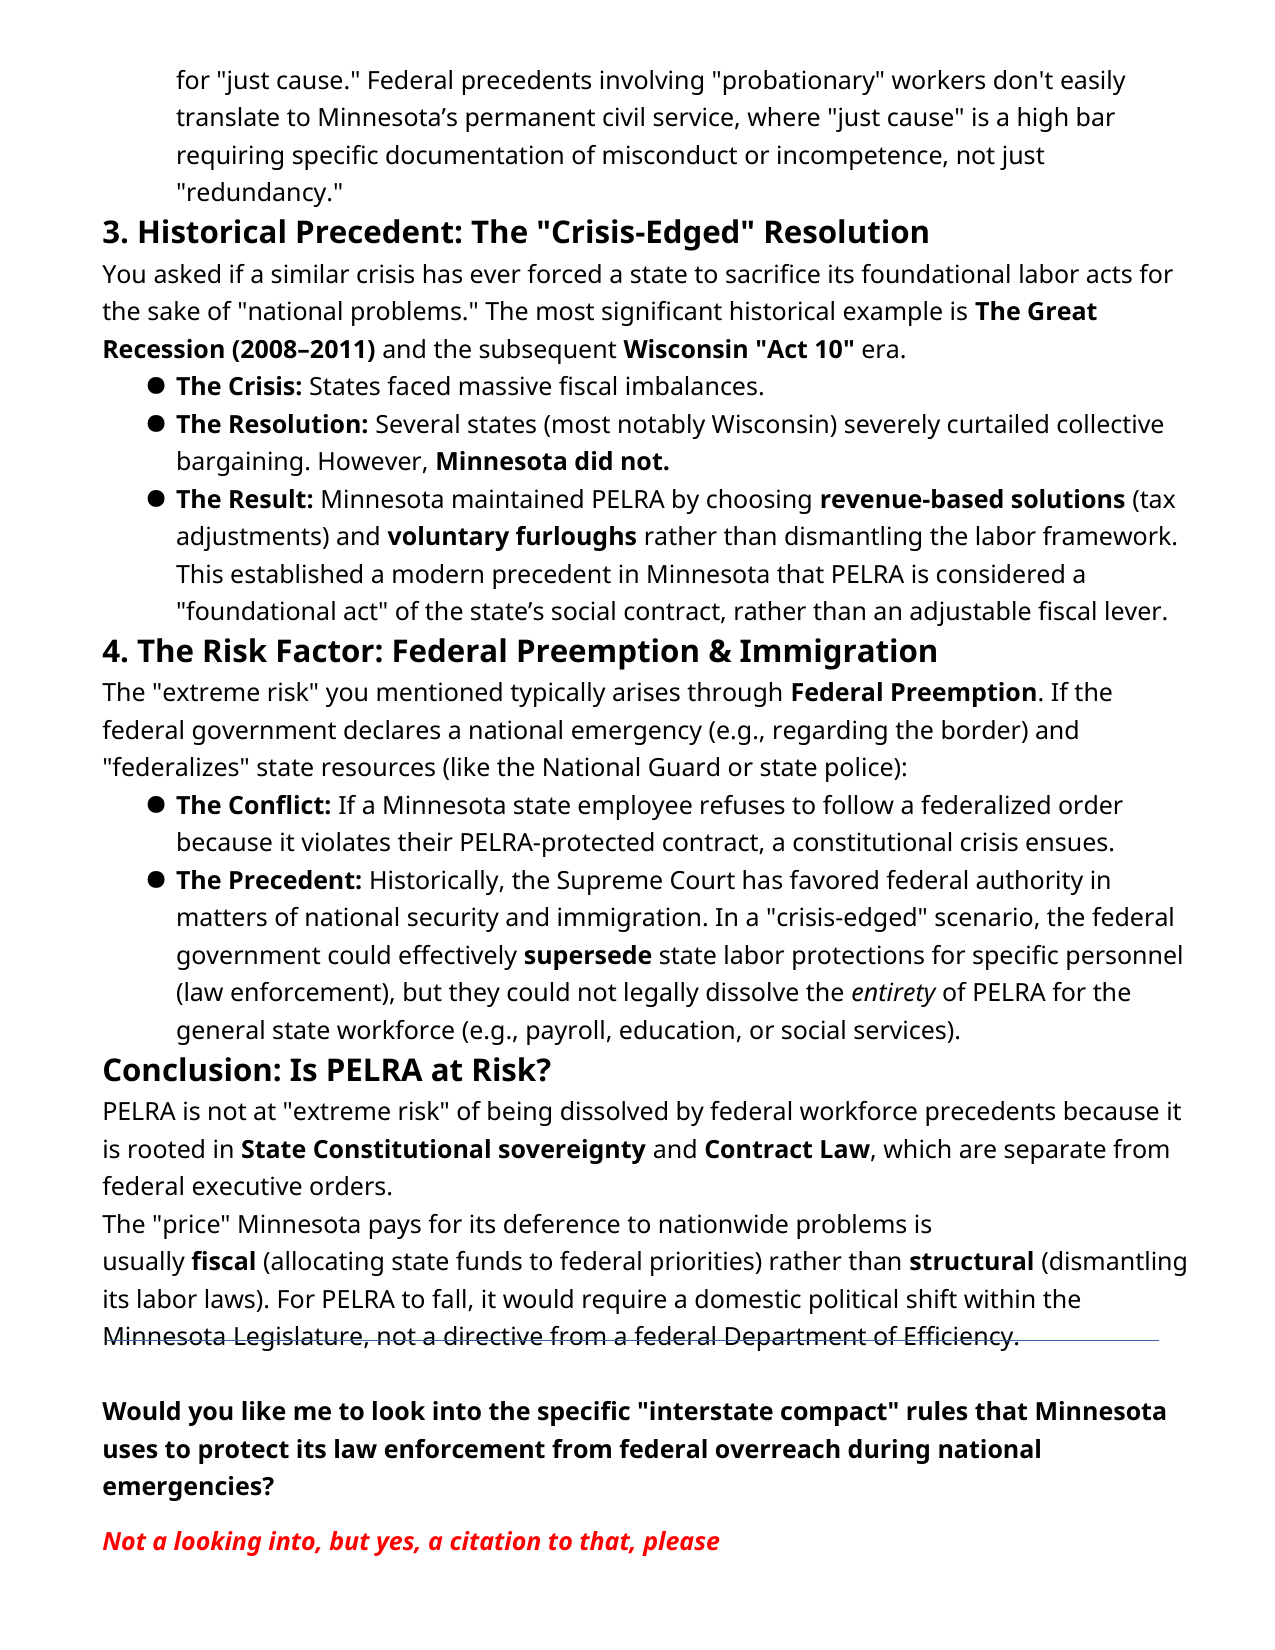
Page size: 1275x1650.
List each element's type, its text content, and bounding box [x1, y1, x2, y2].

text Not a looking into, but yes, a citation to that, please [102, 1524, 1200, 1558]
list The Result: Minnesota maintained PELRA by choosing revenue-based solutions (tax adjustments) and voluntary furloughs rather than dismantling the labor framework. This established a modern precedent in Minnesota that PELRA is considered a "foundational act" of the state’s social contract, rather than an adjustable fiscal lever. [146, 478, 1200, 628]
text 3. Historical Precedent: The "Crisis-Edged" Resolution [102, 209, 1200, 253]
text Conclusion: Is PELRA at Risk? [102, 1047, 1200, 1090]
list The Precedent: Historically, the Supreme Court has favored federal authority in matters of national security and immigration. In a "crisis-edged" scenario, the federal government could effectively supersede state labor protections for specific personnel (law enforcement), but they could not legally dissolve the entirety of PELRA for the general state workforce (e.g., payroll, education, or social services). [146, 859, 1200, 1047]
list The Conflict: If a Minnesota state employee refuses to follow a federalized order because it violates their PELRA-protected contract, a constitutional crisis ensues. [146, 784, 1200, 859]
text The "price" Minnesota pays for its deference to nationwide problems is usually fiscal (allocating state funds to federal priorities) rather than structural (dismantling its labor laws). For PELRA to fall, it would require a domestic political shift within the Minnesota Legislature, not a directive from a federal Department of Efficiency. Would you like me to look into the specific "interstate compact" rules that Minnesota uses to protect its law enforcement from federal overreach during national emergencies? [102, 1203, 1200, 1503]
list The Crisis: States faced massive fiscal imbalances. [146, 365, 1200, 403]
text You asked if a similar crisis has ever forced a state to sacrifice its foundational labor acts for the sake of "national problems." The most significant historical example is The Great Recession (2008–2011) and the subsequent Wisconsin "Act 10" era. [102, 253, 1200, 365]
text 4. The Risk Factor: Federal Preemption & Immigration [102, 628, 1200, 672]
list for "just cause." Federal precedents involving "probationary" workers don't easily translate to Minnesota’s permanent civil service, where "just cause" is a high bar requiring specific documentation of misconduct or incompetence, not just "redundancy." [146, 59, 1200, 209]
list The Resolution: Several states (most notably Wisconsin) severely curtailed collective bargaining. However, Minnesota did not. [146, 403, 1200, 478]
text The "extreme risk" you mentioned typically arises through Federal Preemption. If the federal government declares a national emergency (e.g., regarding the border) and "federalizes" state resources (like the National Guard or state police): [102, 672, 1200, 784]
text PELRA is not at "extreme risk" of being dissolved by federal workforce precedents because it is rooted in State Constitutional sovereignty and Contract Law, which are separate from federal executive orders. [102, 1090, 1200, 1203]
